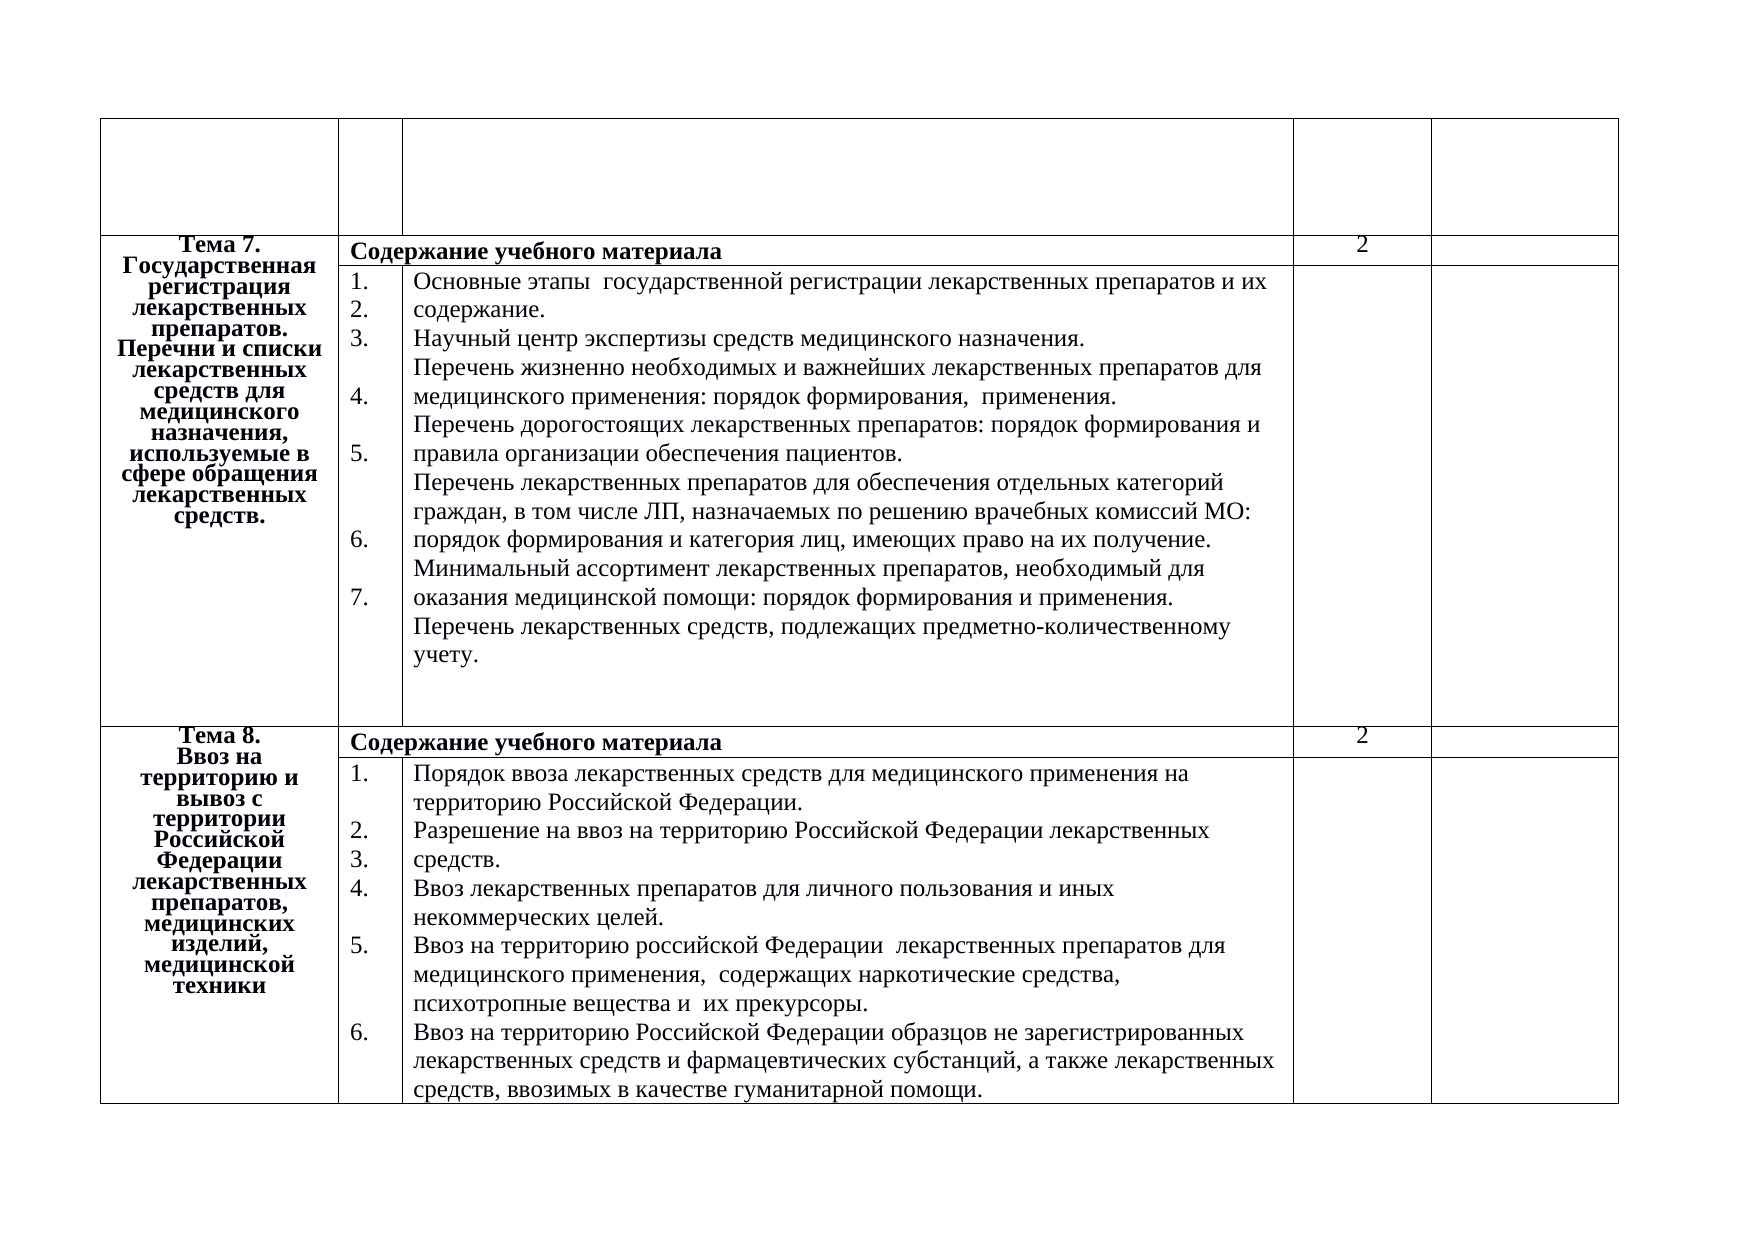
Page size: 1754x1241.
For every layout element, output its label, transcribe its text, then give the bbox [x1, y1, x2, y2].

table_cell [1432, 266, 1618, 726]
table_cell Содержание учебного материала [339, 236, 1293, 265]
table_cell Порядок ввоза лекарственных средств для медицинского применения на территорию Российской Федерации. Разрешение на ввоз на территорию Российской Федерации лекарственных средств. Ввоз лекарственных препаратов для личного пользования и иных некоммерческих целей. Ввоз на территорию российской Федерации лекарственных препаратов для медицинского применения, содержащих наркотические средства, психотропные вещества и их прекурсоры. Ввоз на территорию Российской Федерации образцов не зарегистрированных лекарственных средств и фармацевтических субстанций, а также лекарственных средств, ввозимых в качестве гуманитарной помощи. [403, 758, 1293, 1103]
table_cell [1294, 119, 1431, 235]
table_cell [403, 119, 1293, 235]
table_cell 1. 2. 3. 4. 5. 6. 7. [339, 266, 402, 726]
table_cell [339, 119, 402, 235]
table_cell [1294, 758, 1431, 1103]
table_cell [1432, 236, 1618, 265]
table_cell [1432, 758, 1618, 1103]
table_cell [1432, 119, 1618, 235]
table_cell [1432, 727, 1618, 757]
table_cell 1. 2. 3. 4. 5. 6. [339, 758, 402, 1103]
table_cell Тема 8. Ввоз на территорию и вывоз с территории Российской Федерации лекарственных препаратов, медицинских изделий, медицинской техники [101, 727, 338, 1103]
table_cell 2 [1294, 727, 1431, 757]
table_cell Тема 7. Государственная регистрация лекарственных препаратов. Перечни и списки лекарственных средств для медицинского назначения, используемые в сфере обращения лекарственных средств. [101, 236, 338, 726]
table_cell 2 [1294, 236, 1431, 265]
table_cell [1294, 266, 1431, 726]
table_cell Основные этапы государственной регистрации лекарственных препаратов и их содержание. Научный центр экспертизы средств медицинского назначения. Перечень жизненно необходимых и важнейших лекарственных препаратов для медицинского применения: порядок формирования, применения. Перечень дорогостоящих лекарственных препаратов: порядок формирования и правила организации обеспечения пациентов. Перечень лекарственных препаратов для обеспечения отдельных категорий граждан, в том числе ЛП, назначаемых по решению врачебных комиссий МО: порядок формирования и категория лиц, имеющих право на их получение. Минимальный ассортимент лекарственных препаратов, необходимый для оказания медицинской помощи: порядок формирования и применения. Перечень лекарственных средств, подлежащих предметно-количественному учету. [403, 266, 1293, 726]
table_cell Содержание учебного материала [339, 727, 1293, 757]
